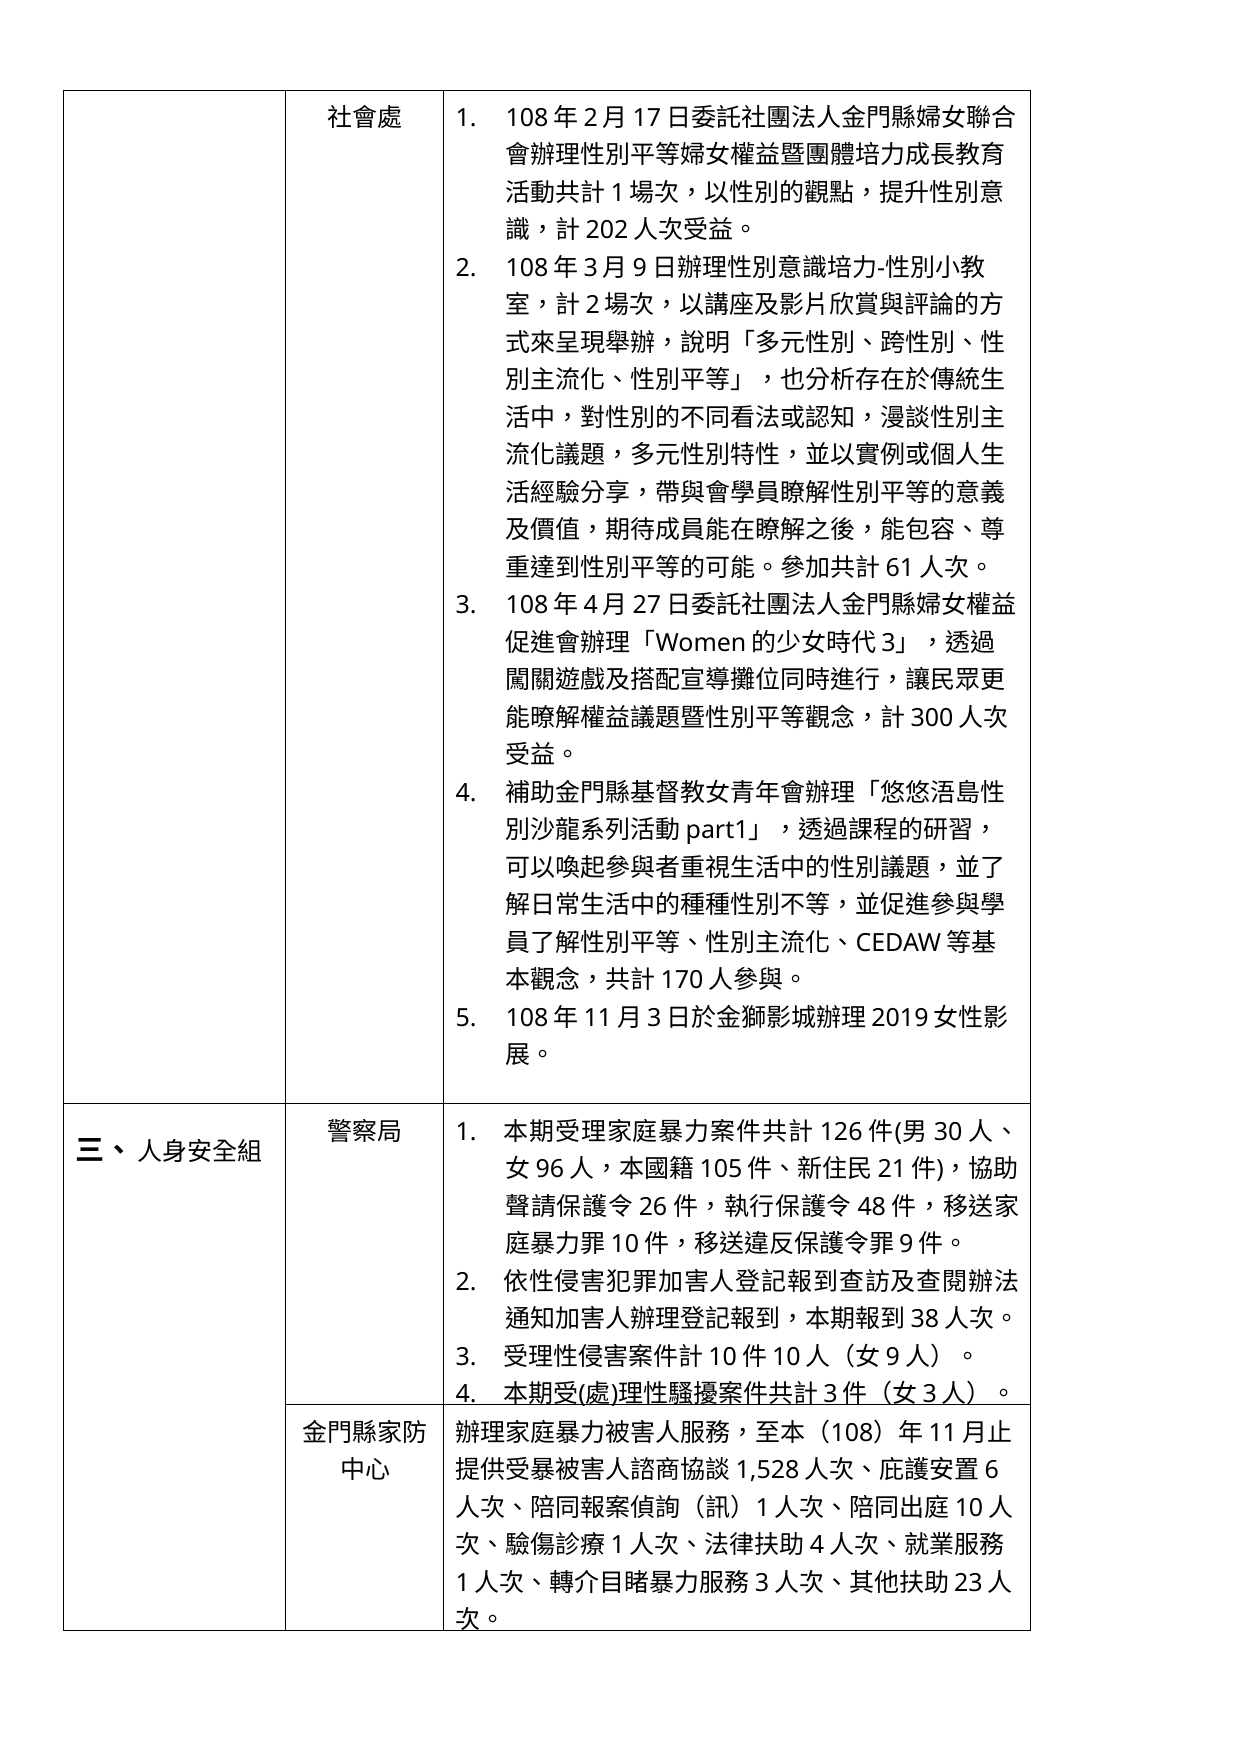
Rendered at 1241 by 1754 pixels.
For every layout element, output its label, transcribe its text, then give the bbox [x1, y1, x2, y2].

table_cell 金門縣家防中心 [286, 1405, 443, 1630]
table_cell 警察局 [286, 1104, 443, 1404]
table_cell 社會處 [286, 91, 443, 1103]
table_cell 人身安全組 [64, 1104, 285, 1630]
table_cell 108年2月17日委託社團法人金門縣婦女聯合會辦理性別平等婦女權益暨團體培力成長教育活動共計1場次，以性別的觀點，提升性別意識，計202人次受益。 108年3月9日辦理性別意識培力-性別小教室，計2場次，以講座及影片欣賞與評論的方式來呈現舉辦，說明「多元性別、跨性別、性別主流化、性別平等」，也分析存在於傳統生活中，對性別的不同看法或認知，漫談性別主流化議題，多元性別特性，並以實例或個人生活經驗分享，帶與會學員瞭解性別平等的意義及價值，期待成員能在瞭解之後，能包容、尊重達到性別平等的可能。參加共計61人次。 108年4月27日委託社團法人金門縣婦女權益促進會辦理「Women的少女時代3」，透過闖關遊戲及搭配宣導攤位同時進行，讓民眾更能暸解權益議題暨性別平等觀念，計300人次受益。 補助金門縣基督教女青年會辦理「悠悠浯島性別沙龍系列活動part1」，透過課程的研習，可以喚起參與者重視生活中的性別議題，並了解日常生活中的種種性別不等，並促進參與學員了解性別平等、性別主流化、CEDAW等基本觀念，共計170人參與。 108年11月3日於金獅影城辦理2019女性影展。 [444, 91, 1030, 1103]
table_cell 本期受理家庭暴力案件共計126件(男30人、女96人，本國籍105件、新住民21件)，協助聲請保護令26件，執行保護令48件，移送家庭暴力罪10件，移送違反保護令罪9件。 依性侵害犯罪加害人登記報到查訪及查閱辦法通知加害人辦理登記報到，本期報到38人次。 受理性侵害案件計10件10人（女9人）。 本期受(處)理性騷擾案件共計3件（女3人）。 [444, 1104, 1030, 1404]
table_cell 辦理家庭暴力被害人服務，至本（108）年11月止提供受暴被害人諮商協談1,528人次、庇護安置6人次、陪同報案偵詢（訊）1人次、陪同出庭10人次、驗傷診療1人次、法律扶助4人次、就業服務1人次、轉介目睹暴力服務3人次、其他扶助23人次。 [444, 1405, 1030, 1630]
table_cell [64, 91, 285, 1103]
